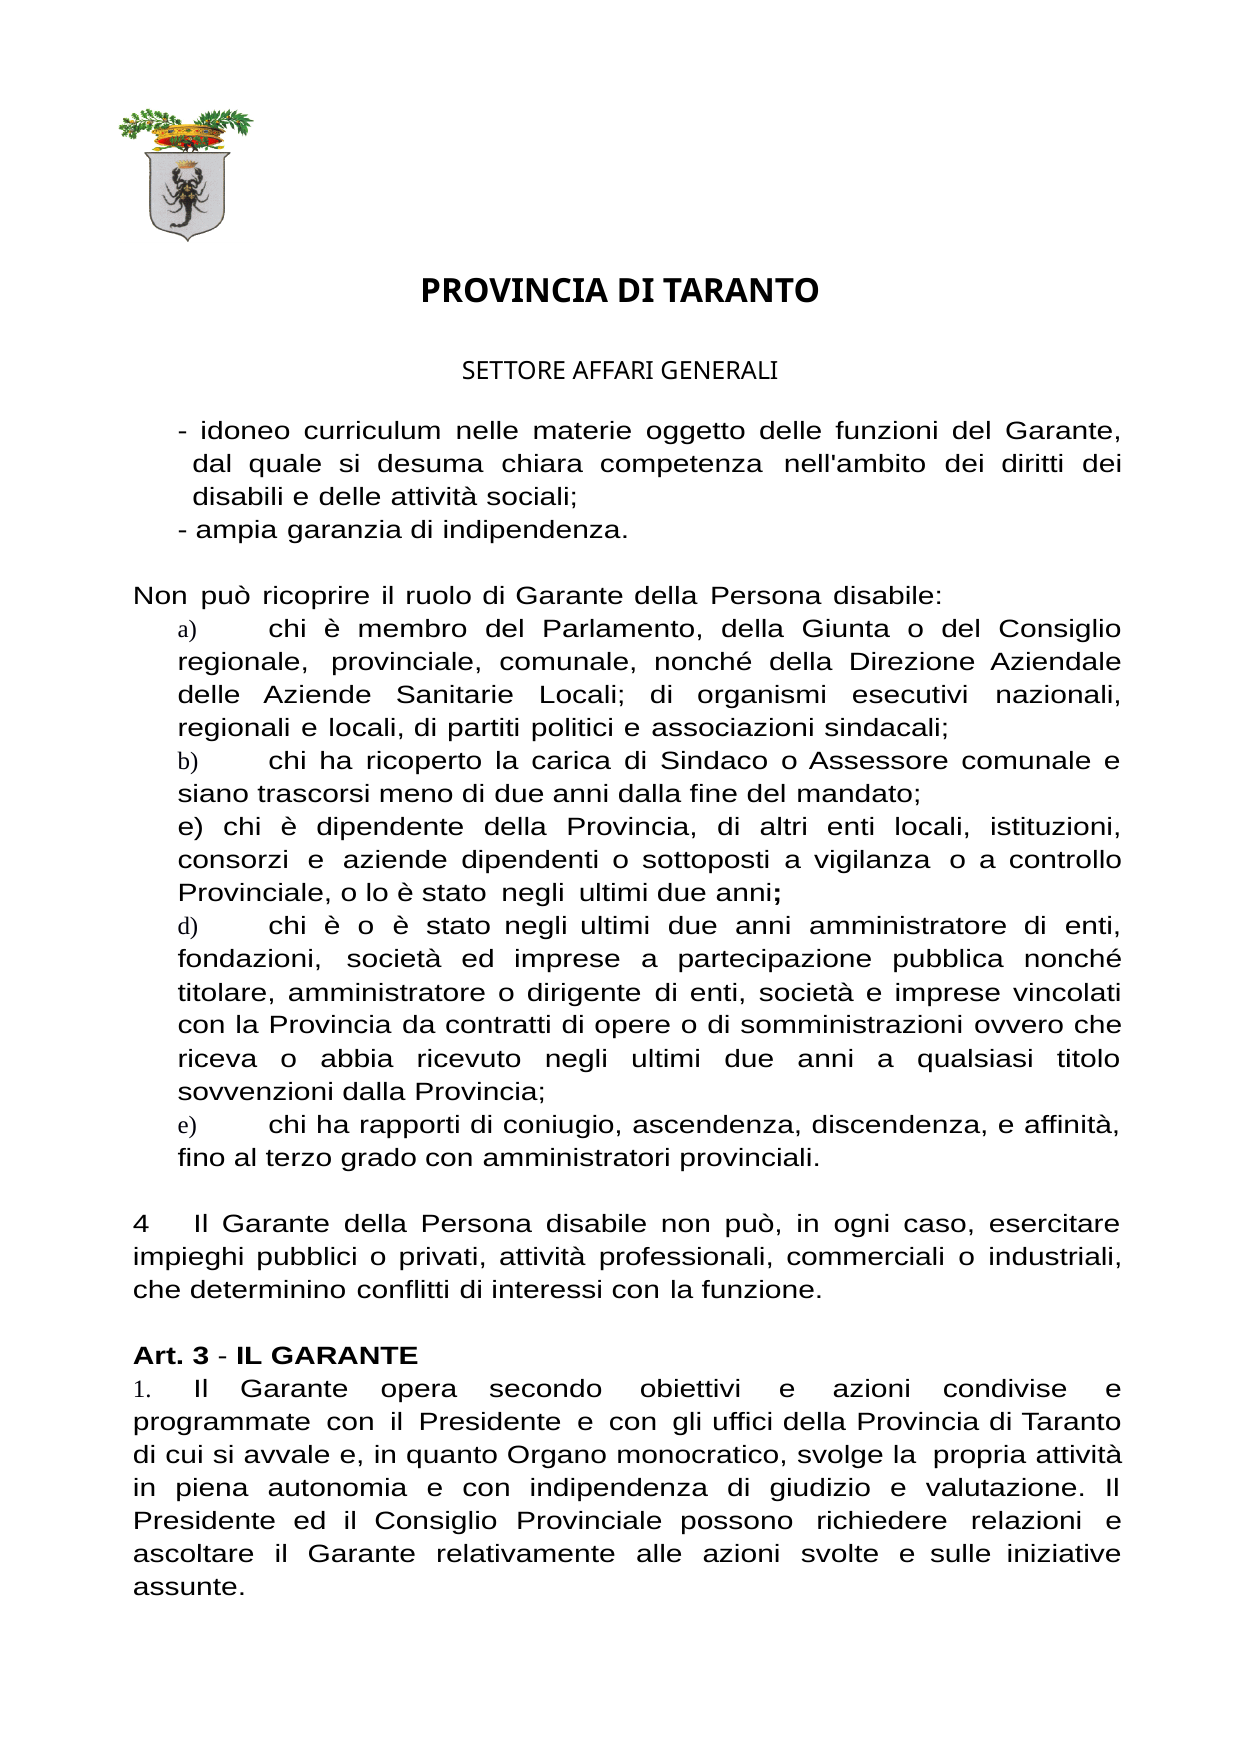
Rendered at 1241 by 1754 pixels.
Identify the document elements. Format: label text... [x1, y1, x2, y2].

text - ampia garanzia di indipendenza. [177, 515, 1122, 544]
text Non può ricoprire il ruolo di Garante della Persona disabile: [133, 581, 1122, 610]
text - idoneo curriculum nelle materie oggetto delle funzioni del Garante, dal quale si desuma chiara competenza nell'ambito dei diritti dei disabili e delle attività sociali; [177, 416, 1122, 511]
list chi è membro del Parlamento, della Giunta o del Consiglio regionale, provinciale, comunale, nonché della Direzione Aziendale delle Aziende Sanitarie Locali; di organismi esecutivi nazionali, regionali e locali, di partiti politici e associazioni sindacali; [177, 614, 1122, 742]
list Il Garante opera secondo obiettivi e azioni condivise e programmate con il Presidente e con gli uffici della Provincia di Taranto di cui si avvale e, in quanto Organo monocratico, svolge la propria attività in piena autonomia e con indipendenza di giudizio e valutazione. Il Presidente ed il Consiglio Provinciale possono richiedere relazioni e ascoltare il Garante relativamente alle azioni svolte e sulle iniziative assunte. [133, 1374, 1122, 1601]
picture [118, 107, 254, 243]
text Art. 3 - IL GARANTE [133, 1341, 1122, 1369]
list chi ha rapporti di coniugio, ascendenza, discendenza, e affinità, fino al terzo grado con amministratori provinciali. [177, 1109, 1122, 1171]
list chi ha ricoperto la carica di Sindaco o Assessore comunale e siano trascorsi meno di due anni dalla fine del mandato; [177, 746, 1122, 808]
text 4 Il Garante della Persona disabile non può, in ogni caso, esercitare impieghi pubblici o privati, attività professionali, commerciali o industriali, che determinino conflitti di interessi con la funzione. [133, 1209, 1122, 1303]
list chi è o è stato negli ultimi due anni amministratore di enti, fondazioni, società ed imprese a partecipazione pubblica nonché titolare, amministratore o dirigente di enti, società e imprese vincolati con la Provincia da contratti di opere o di somministrazioni ovvero che riceva o abbia ricevuto negli ultimi due anni a qualsiasi titolo sovvenzioni dalla Provincia; [177, 911, 1122, 1105]
text e) chi è dipendente della Provincia, di altri enti locali, istituzioni, consorzi e aziende dipendenti o sottoposti a vigilanza o a controllo Provinciale, o lo è stato negli ultimi due anni; [177, 812, 1122, 907]
